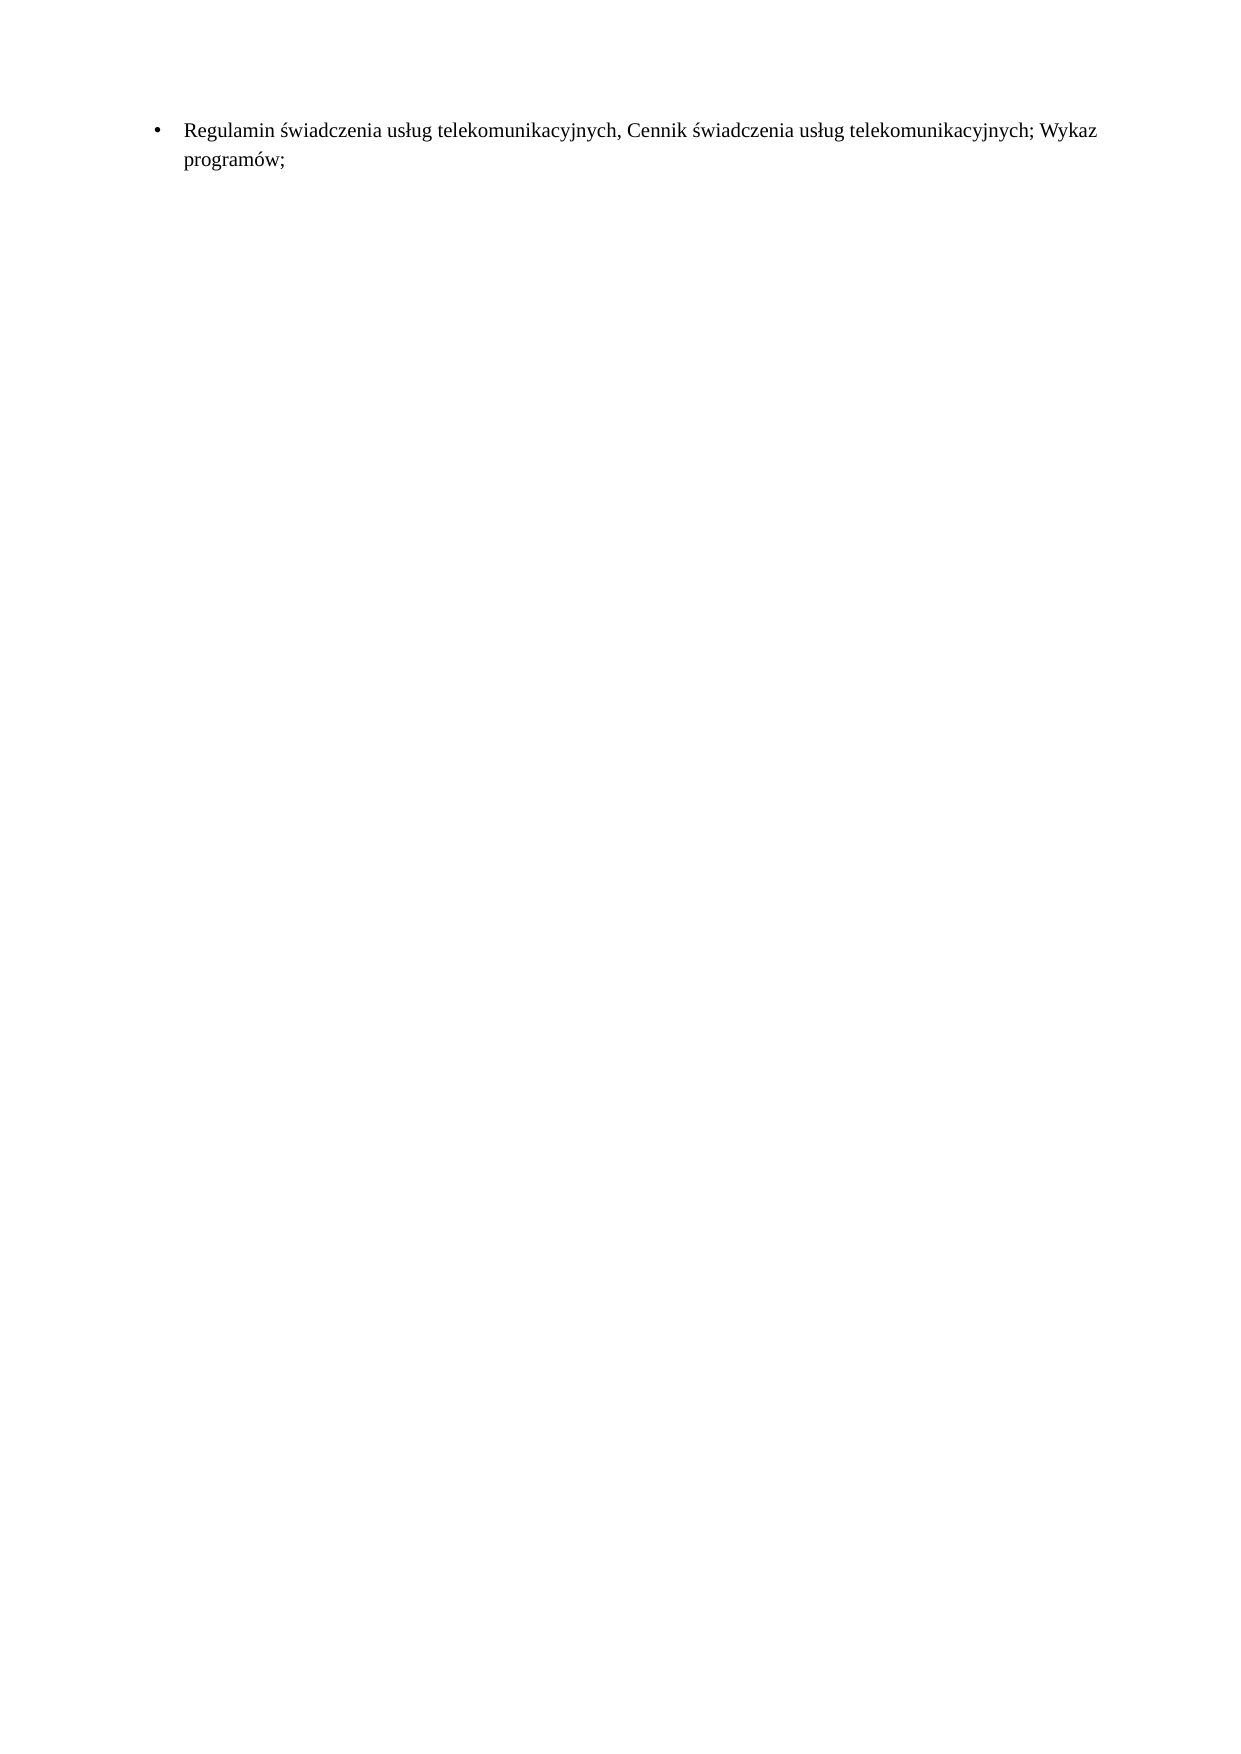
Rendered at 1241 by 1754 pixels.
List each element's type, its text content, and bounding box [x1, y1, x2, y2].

list Regulamin świadczenia usług telekomunikacyjnych, Cennik świadczenia usług telekomunikacyjnych; Wykaz programów; [154, 118, 1137, 171]
